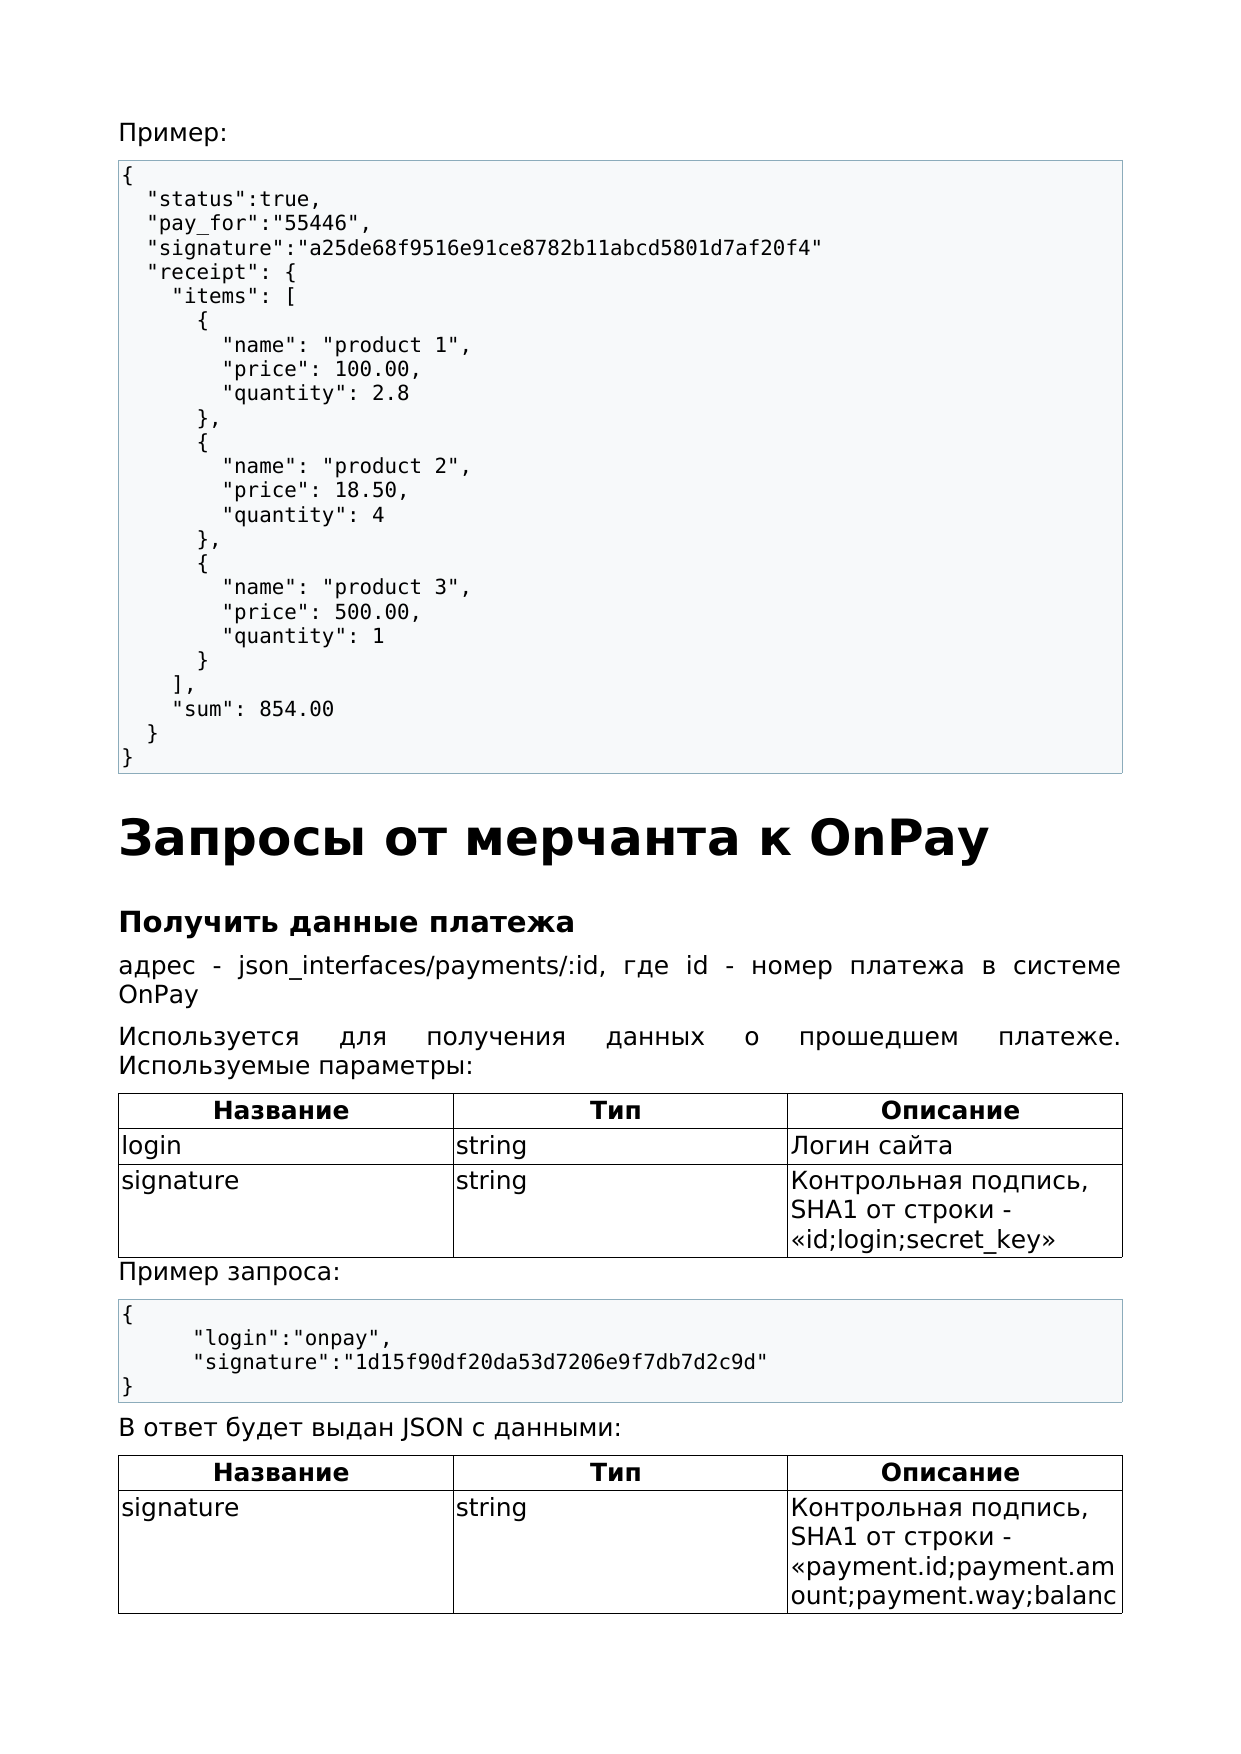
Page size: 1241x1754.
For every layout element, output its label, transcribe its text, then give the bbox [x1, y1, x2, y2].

text Пример: [118, 118, 1122, 147]
table_header Описание [788, 1456, 1122, 1490]
table_cell string [454, 1165, 787, 1257]
text В ответ будет выдан JSON с данными: [118, 1413, 1122, 1443]
text { "login":"onpay", "signature":"1d15f90df20da53d7206e9f7db7d2c9d" } [119, 1300, 1122, 1402]
table_cell Контрольная подпись, SHA1 от строки - «id;login;secret_key» [788, 1165, 1122, 1257]
table_cell signature [119, 1165, 453, 1257]
table_header Тип [454, 1094, 787, 1128]
table_cell Логин сайта [788, 1129, 1122, 1163]
table_cell login [119, 1129, 453, 1163]
table_header Описание [788, 1094, 1122, 1128]
table_header Название [119, 1456, 453, 1490]
text Пример запроса: [118, 1258, 1122, 1286]
table_cell string [454, 1129, 787, 1163]
subtitle Получить данные платежа [118, 905, 1122, 939]
table_header Название [119, 1094, 453, 1128]
table_header Тип [454, 1456, 787, 1490]
subtitle Запросы от мерчанта к OnPay [118, 809, 1122, 868]
text { "status":true, "pay_for":"55446", "signature":"a25de68f9516e91ce8782b11abcd5801d7af20f4" "receipt": { "items": [ { "name": "product 1", "price": 100.00, "quantity": 2.8 }, { "name": "product 2", "price": 18.50, "quantity": 4 }, { "name": "product 3", "price": 500.00, "quantity": 1 } ], "sum": 854.00 } } [119, 161, 1122, 773]
table_cell Контрольная подпись, SHA1 от строки - «payment.id;payment.amount;payment.way;balanc [788, 1491, 1122, 1613]
table_cell signature [119, 1491, 453, 1613]
table_cell string [454, 1491, 787, 1613]
text Используется для получения данных о прошедшем платеже. Используемые параметры: [118, 1022, 1122, 1081]
text адрес - json_interfaces/payments/:id, где id - номер платежа в системе OnPay [118, 952, 1122, 1010]
